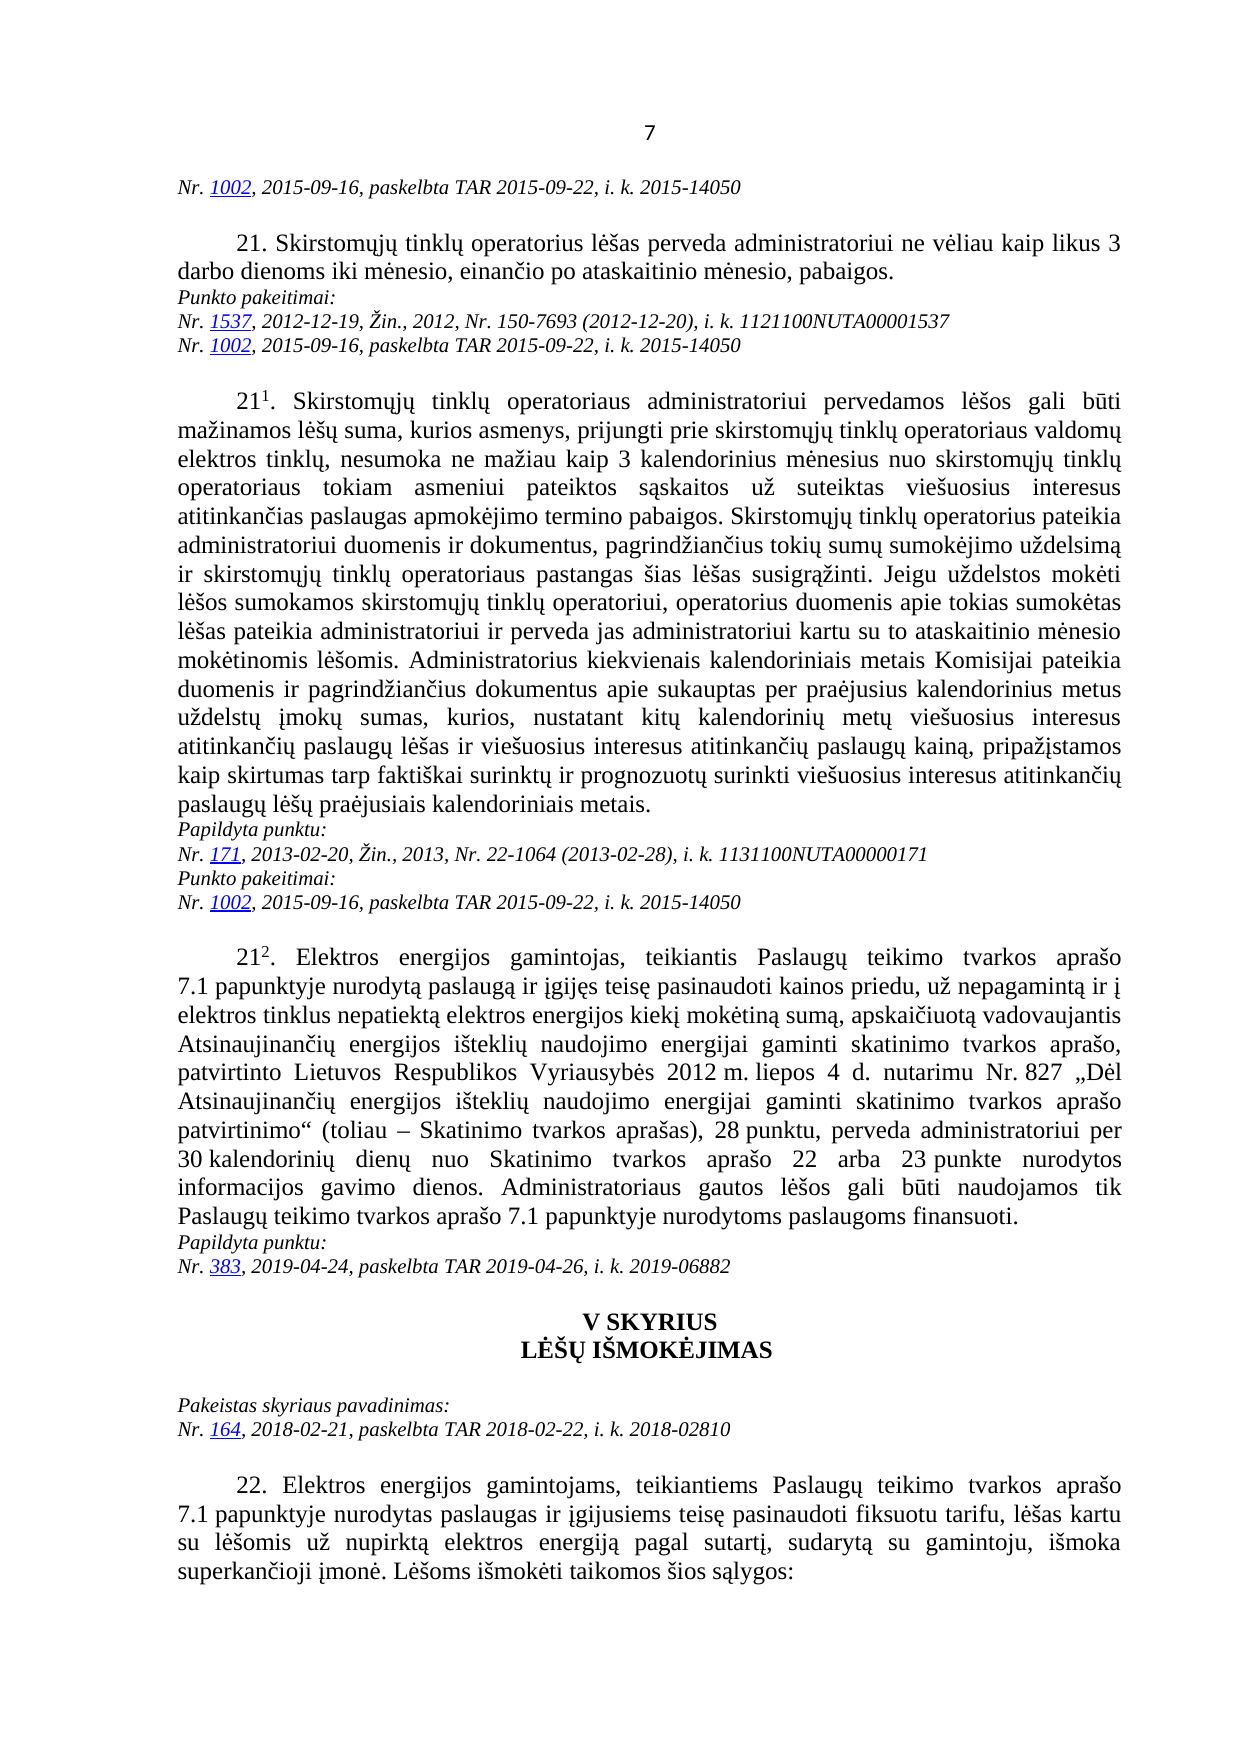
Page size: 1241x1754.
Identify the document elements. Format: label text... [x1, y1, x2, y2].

text Punkto pakeitimai: [177, 285, 1122, 309]
text 22. Elektros energijos gamintojams, teikiantiems Paslaugų teikimo tvarkos aprašo 7.1 papunktyje nurodytas paslaugas ir įgijusiems teisę pasinaudoti fiksuotu tarifu, lėšas kartu su lėšomis už nupirktą elektros energiją pagal sutartį, sudarytą su gamintoju, išmoka superkančioji įmonė. Lėšoms išmokėti taikomos šios sąlygos: [177, 1470, 1122, 1585]
text Nr. 1537, 2012-12-19, Žin., 2012, Nr. 150-7693 (2012-12-20), i. k. 1121100NUTA00001537 [177, 309, 1122, 333]
text 211. Skirstomųjų tinklų operatoriaus administratoriui pervedamos lėšos gali būti mažinamos lėšų suma, kurios asmenys, prijungti prie skirstomųjų tinklų operatoriaus valdomų elektros tinklų, nesumoka ne mažiau kaip 3 kalendorinius mėnesius nuo skirstomųjų tinklų operatoriaus tokiam asmeniui pateiktos sąskaitos už suteiktas viešuosius interesus atitinkančias paslaugas apmokėjimo termino pabaigos. Skirstomųjų tinklų operatorius pateikia administratoriui duomenis ir dokumentus, pagrindžiančius tokių sumų sumokėjimo uždelsimą ir skirstomųjų tinklų operatoriaus pastangas šias lėšas susigrąžinti. Jeigu uždelstos mokėti lėšos sumokamos skirstomųjų tinklų operatoriui, operatorius duomenis apie tokias sumokėtas lėšas pateikia administratoriui ir perveda jas administratoriui kartu su to ataskaitinio mėnesio mokėtinomis lėšomis. Administratorius kiekvienais kalendoriniais metais Komisijai pateikia duomenis ir pagrindžiančius dokumentus apie sukauptas per praėjusius kalendorinius metus uždelstų įmokų sumas, kurios, nustatant kitų kalendorinių metų viešuosius interesus atitinkančių paslaugų lėšas ir viešuosius interesus atitinkančių paslaugų kainą, pripažįstamos kaip skirtumas tarp faktiškai surinktų ir prognozuotų surinkti viešuosius interesus atitinkančių paslaugų lėšų praėjusiais kalendoriniais metais. [177, 386, 1122, 817]
text Pakeistas skyriaus pavadinimas: [177, 1393, 1122, 1417]
text Nr. 1002, 2015-09-16, paskelbta TAR 2015-09-22, i. k. 2015-14050 [177, 889, 1122, 914]
text Nr. 1002, 2015-09-16, paskelbta TAR 2015-09-22, i. k. 2015-14050 [177, 175, 1122, 199]
text Nr. 171, 2013-02-20, Žin., 2013, Nr. 22-1064 (2013-02-28), i. k. 1131100NUTA00000171 [177, 841, 1122, 866]
text LĖŠŲ IŠMOKĖJIMAS [177, 1336, 1122, 1364]
text 21. Skirstomųjų tinklų operatorius lėšas perveda administratoriui ne vėliau kaip likus 3 darbo dienoms iki mėnesio, einančio po ataskaitinio mėnesio, pabaigos. [177, 228, 1122, 285]
text Punkto pakeitimai: [177, 866, 1122, 889]
text Papildyta punktu: [177, 1230, 1122, 1254]
text Papildyta punktu: [177, 817, 1122, 841]
text 212. Elektros energijos gamintojas, teikiantis Paslaugų teikimo tvarkos aprašo 7.1 papunktyje nurodytą paslaugą ir įgijęs teisę pasinaudoti kainos priedu, už nepagamintą ir į elektros tinklus nepatiektą elektros energijos kiekį mokėtiną sumą, apskaičiuotą vadovaujantis Atsinaujinančių energijos išteklių naudojimo energijai gaminti skatinimo tvarkos aprašo, patvirtinto Lietuvos Respublikos Vyriausybės 2012 m. liepos 4 d. nutarimu Nr. 827 „Dėl Atsinaujinančių energijos išteklių naudojimo energijai gaminti skatinimo tvarkos aprašo patvirtinimo“ (toliau – Skatinimo tvarkos aprašas), 28 punktu, perveda administratoriui per 30 kalendorinių dienų nuo Skatinimo tvarkos aprašo 22 arba 23 punkte nurodytos informacijos gavimo dienos. Administratoriaus gautos lėšos gali būti naudojamos tik Paslaugų teikimo tvarkos aprašo 7.1 papunktyje nurodytoms paslaugoms finansuoti. [177, 942, 1122, 1230]
text Nr. 1002, 2015-09-16, paskelbta TAR 2015-09-22, i. k. 2015-14050 [177, 333, 1122, 357]
text Nr. 383, 2019-04-24, paskelbta TAR 2019-04-26, i. k. 2019-06882 [177, 1254, 1122, 1278]
text Nr. 164, 2018-02-21, paskelbta TAR 2018-02-22, i. k. 2018-02810 [177, 1417, 1122, 1441]
text V SKYRIUS [177, 1307, 1122, 1336]
